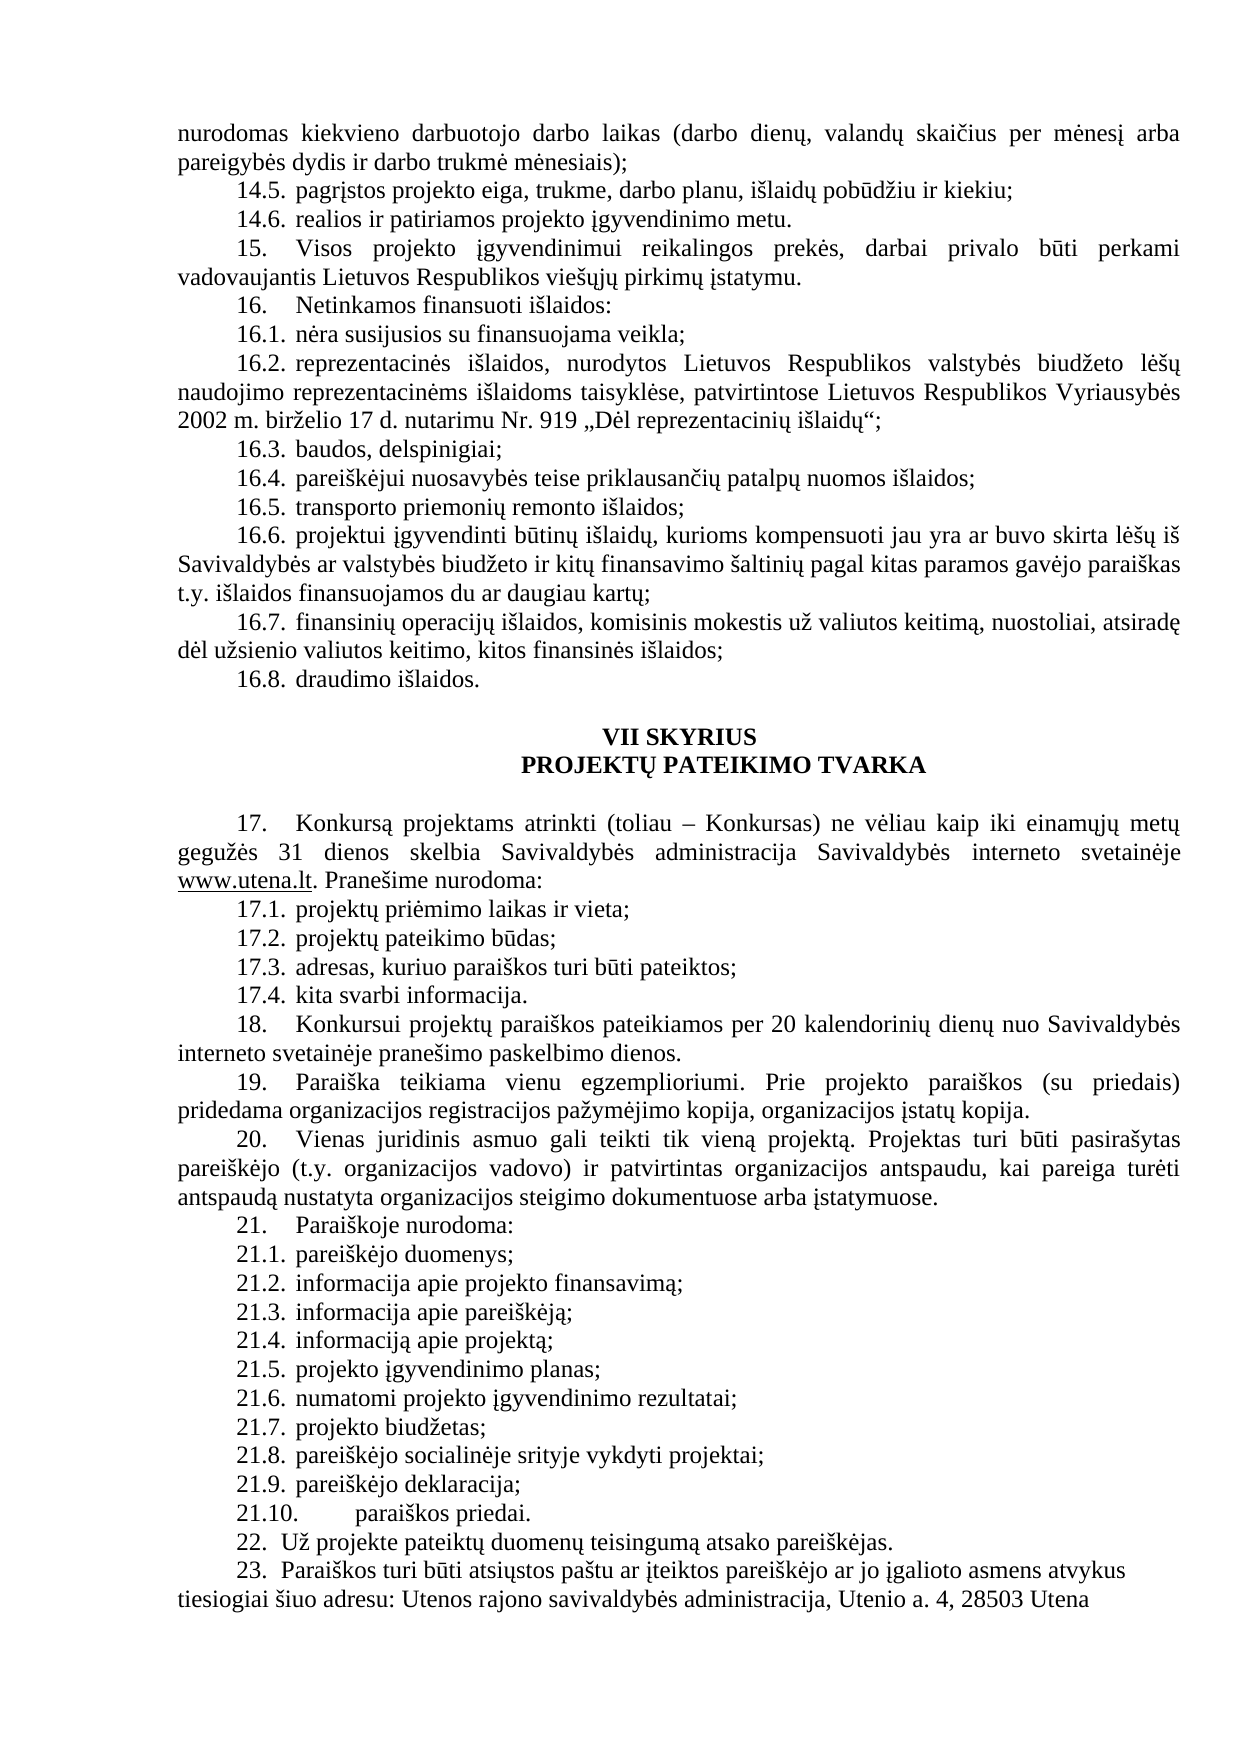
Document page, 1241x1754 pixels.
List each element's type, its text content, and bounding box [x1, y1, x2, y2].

text 21.1. pareiškėjo duomenys; [236, 1239, 1181, 1268]
text 19. Paraiška teikiama vienu egzemplioriumi. Prie projekto paraiškos (su priedais) pridedama organizacijos registracijos pažymėjimo kopija, organizacijos įstatų kopija. [177, 1067, 1181, 1124]
text 21.8. pareiškėjo socialinėje srityje vykdyti projektai; [236, 1441, 1181, 1469]
text 16.7. finansinių operacijų išlaidos, komisinis mokestis už valiutos keitimą, nuostoliai, atsiradę dėl užsienio valiutos keitimo, kitos finansinės išlaidos; [177, 607, 1181, 664]
text 14.5. pagrįstos projekto eiga, trukme, darbo planu, išlaidų pobūdžiu ir kiekiu; [236, 176, 1181, 204]
text nurodomas kiekvieno darbuotojo darbo laikas (darbo dienų, valandų skaičius per mėnesį arba pareigybės dydis ir darbo trukmė mėnesiais); [177, 118, 1181, 176]
text 14.6. realios ir patiriamos projekto įgyvendinimo metu. [236, 204, 1181, 233]
text VII SKYRIUS [177, 722, 1181, 751]
text 21.5. projekto įgyvendinimo planas; [236, 1354, 1181, 1383]
text 16.1. nėra susijusios su finansuojama veikla; [236, 319, 1181, 348]
text 16.4. pareiškėjui nuosavybės teise priklausančių patalpų nuomos išlaidos; [236, 463, 1181, 492]
text 21.2. informacija apie projekto finansavimą; [236, 1268, 1181, 1297]
text 21. Paraiškoje nurodoma: [236, 1211, 1181, 1239]
text 18. Konkursui projektų paraiškos pateikiamos per 20 kalendorinių dienų nuo Savivaldybės interneto svetainėje pranešimo paskelbimo dienos. [177, 1009, 1181, 1067]
text 16. Netinkamos finansuoti išlaidos: [236, 291, 1181, 319]
text 21.3. informacija apie pareiškėją; [236, 1297, 1181, 1326]
text 17.4. kita svarbi informacija. [236, 981, 1181, 1009]
text 17.3. adresas, kuriuo paraiškos turi būti pateiktos; [236, 952, 1181, 981]
text 21.6. numatomi projekto įgyvendinimo rezultatai; [236, 1383, 1181, 1412]
text 17.2. projektų pateikimo būdas; [236, 923, 1181, 952]
text 16.2. reprezentacinės išlaidos, nurodytos Lietuvos Respublikos valstybės biudžeto lėšų naudojimo reprezentacinėms išlaidoms taisyklėse, patvirtintose Lietuvos Respublikos Vyriausybės 2002 m. birželio 17 d. nutarimu Nr. 919 „Dėl reprezentacinių išlaidų“; [177, 348, 1181, 434]
text 23. Paraiškos turi būti atsiųstos paštu ar įteiktos pareiškėjo ar jo įgalioto asmens atvykus tiesiogiai šiuo adresu: Utenos rajono savivaldybės administracija, Utenio a. 4, 28503 Utena [177, 1556, 1181, 1613]
text 16.3. baudos, delspinigiai; [236, 434, 1181, 463]
text 15. Visos projekto įgyvendinimui reikalingos prekės, darbai privalo būti perkami vadovaujantis Lietuvos Respublikos viešųjų pirkimų įstatymu. [177, 233, 1181, 291]
text 22. Už projekte pateiktų duomenų teisingumą atsako pareiškėjas. [236, 1527, 1181, 1556]
text 21.7. projekto biudžetas; [236, 1412, 1181, 1441]
text 17. Konkursą projektams atrinkti (toliau – Konkursas) ne vėliau kaip iki einamųjų metų gegužės 31 dienos skelbia Savivaldybės administracija Savivaldybės interneto svetainėje www.utena.lt. Pranešime nurodoma: [177, 808, 1181, 894]
text 16.5. transporto priemonių remonto išlaidos; [236, 492, 1181, 521]
text 16.6. projektui įgyvendinti būtinų išlaidų, kurioms kompensuoti jau yra ar buvo skirta lėšų iš Savivaldybės ar valstybės biudžeto ir kitų finansavimo šaltinių pagal kitas paramos gavėjo paraiškas t.y. išlaidos finansuojamos du ar daugiau kartų; [177, 521, 1181, 607]
text 21.10. paraiškos priedai. [236, 1498, 1181, 1527]
text 21.9. pareiškėjo deklaracija; [236, 1469, 1181, 1498]
text 16.8. draudimo išlaidos. [236, 664, 1181, 693]
text 17.1. projektų priėmimo laikas ir vieta; [236, 894, 1181, 923]
text 20. Vienas juridinis asmuo gali teikti tik vieną projektą. Projektas turi būti pasirašytas pareiškėjo (t.y. organizacijos vadovo) ir patvirtintas organizacijos antspaudu, kai pareiga turėti antspaudą nustatyta organizacijos steigimo dokumentuose arba įstatymuose. [177, 1124, 1181, 1211]
text 21.4. informaciją apie projektą; [236, 1326, 1181, 1354]
text PROJEKTŲ PATEIKIMO TVARKA [177, 751, 1181, 779]
